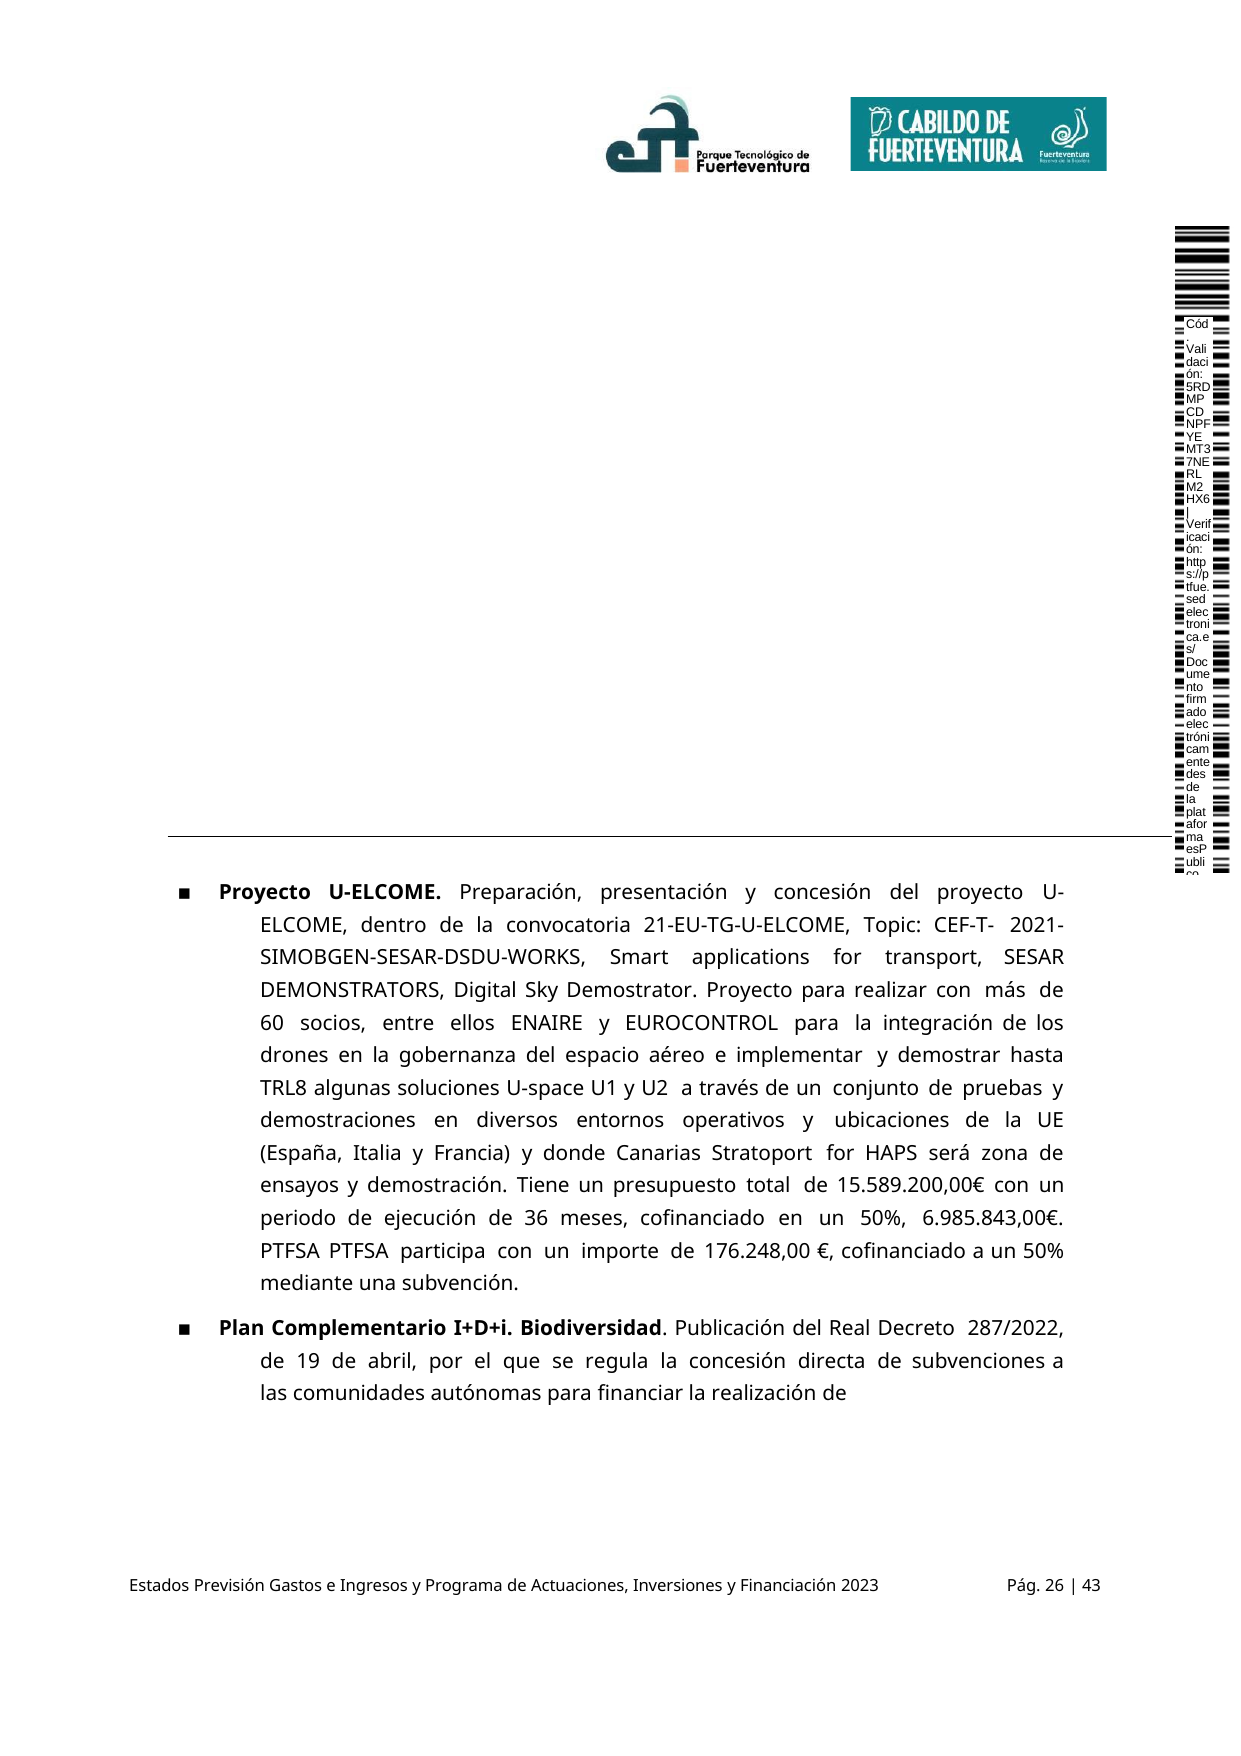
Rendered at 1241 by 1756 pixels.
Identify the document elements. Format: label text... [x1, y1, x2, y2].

list [177, 213, 1064, 836]
list Plan Complementario I+D+i. Biodiversidad. Publicación del Real Decreto 287/2022, de 19 de abril, por el que se regula la concesión directa de subvenciones a las comunidades autónomas para financiar la realización de [177, 1313, 1064, 1407]
list Cód. Validación: 5RDMPCDNPFYEMT37NERLM2HX6 | Verificación: https://ptfue.sedelectronica.es/ Documento firmado electrónicamente desde la plataforma esPublico Gestiona | Página 26 de 43 [1186, 319, 1211, 875]
text Estados Previsión Gastos e Ingresos y Programa de Actuaciones, Inversiones y Financiación 2023 Pág. 26 | 43 [129, 1574, 1195, 1597]
list Proyecto U-ELCOME. Preparación, presentación y concesión del proyecto U-ELCOME, dentro de la convocatoria 21-EU-TG-U-ELCOME, Topic: CEF-T- 2021-SIMOBGEN-SESAR-DSDU-WORKS, Smart applications for transport, SESAR DEMONSTRATORS, Digital Sky Demostrator. Proyecto para realizar con más de 60 socios, entre ellos ENAIRE y EUROCONTROL para la integración de los drones en la gobernanza del espacio aéreo e implementar y demostrar hasta TRL8 algunas soluciones U-space U1 y U2 a través de un conjunto de pruebas y demostraciones en diversos entornos operativos y ubicaciones de la UE (España, Italia y Francia) y donde Canarias Stratoport for HAPS será zona de ensayos y demostración. Tiene un presupuesto total de 15.589.200,00€ con un periodo de ejecución de 36 meses, cofinanciado en un 50%, 6.985.843,00€. PTFSA PTFSA participa con un importe de 176.248,00 €, cofinanciado a un 50% mediante una subvención. [177, 837, 1064, 1297]
